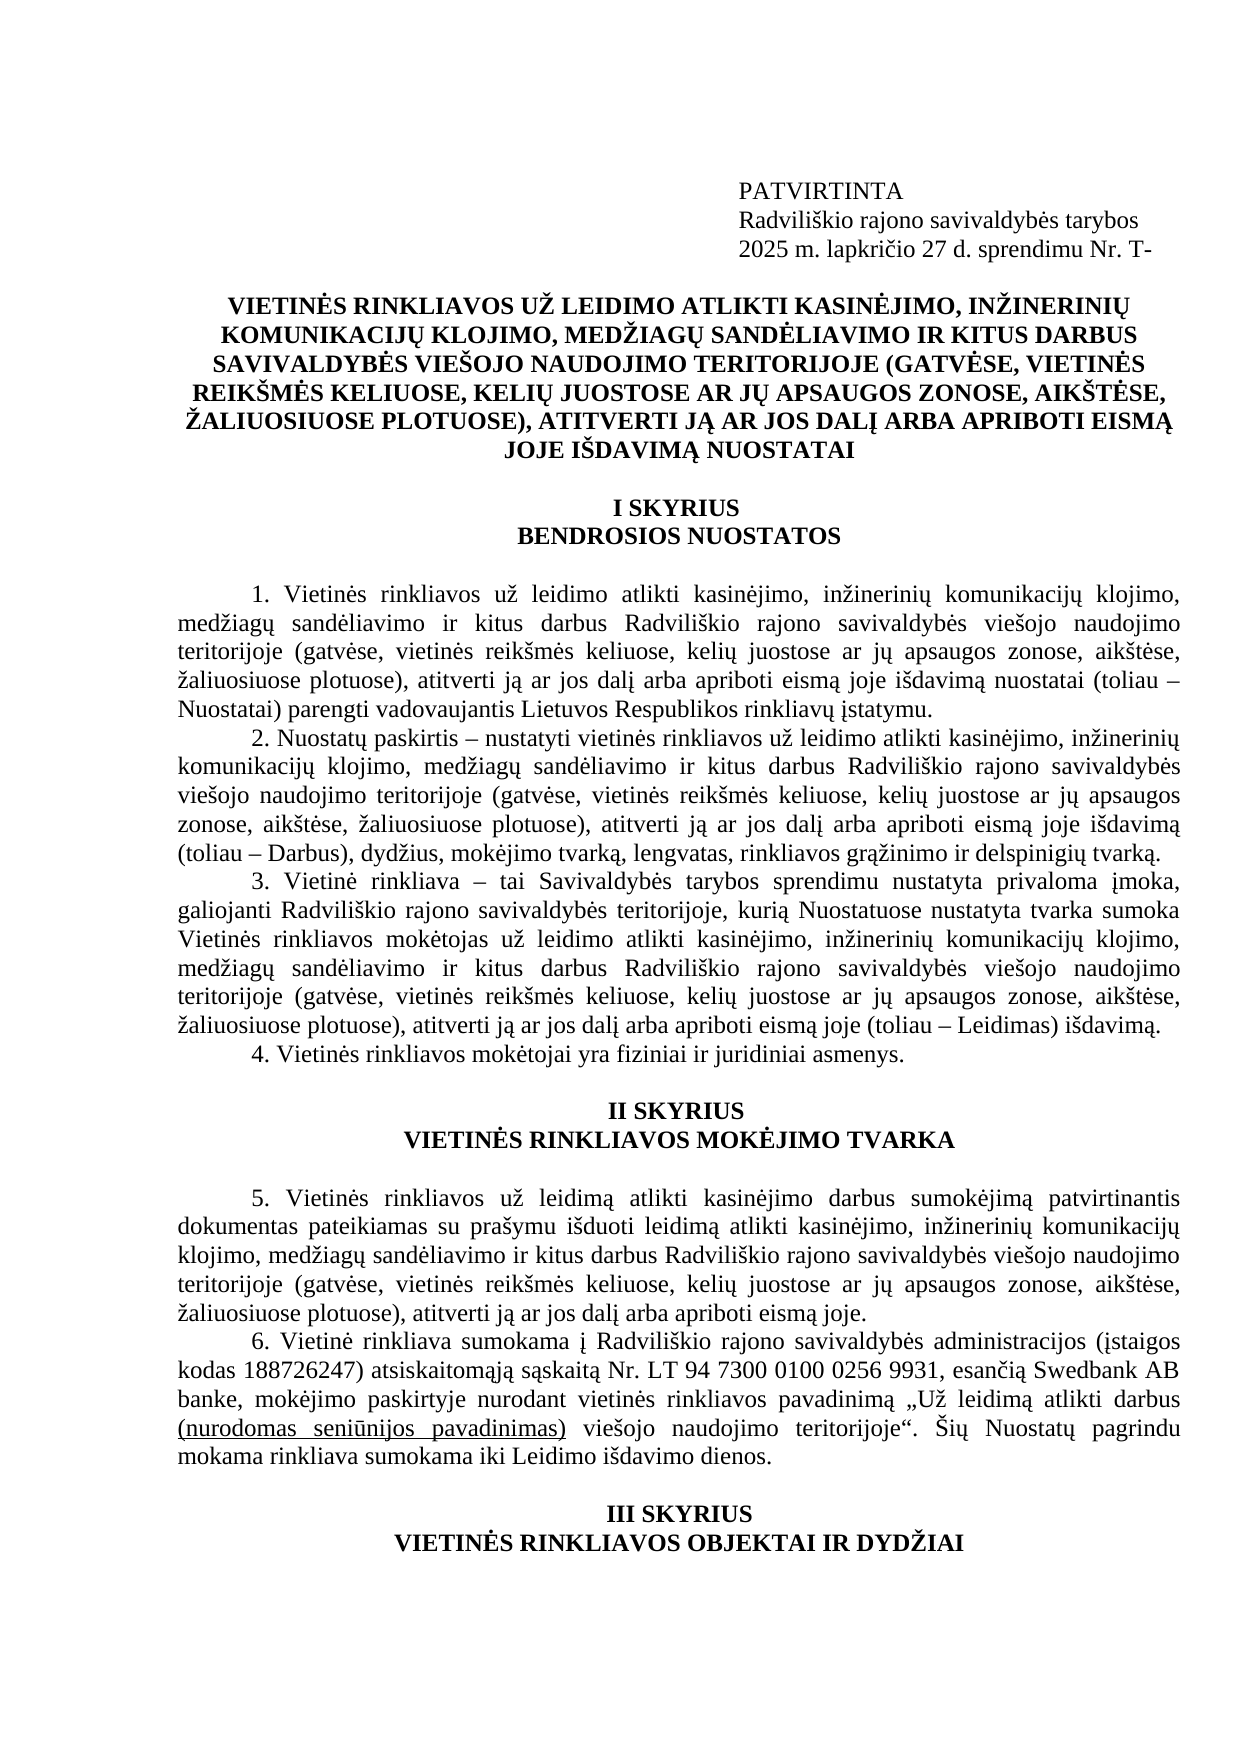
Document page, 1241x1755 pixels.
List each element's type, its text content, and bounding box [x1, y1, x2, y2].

subtitle III SKYRIUS [177, 1499, 1181, 1528]
subtitle VIETINĖS RINKLIAVOS OBJEKTAI IR DYDŽIAI [177, 1528, 1181, 1556]
subtitle VIETINĖS RINKLIAVOS UŽ LEIDIMO ATLIKTI KASINĖJIMO, INŽINERINIŲ KOMUNIKACIJŲ KLOJIMO, MEDŽIAGŲ SANDĖLIAVIMO IR KITUS DARBUS SAVIVALDYBĖS VIEŠOJO NAUDOJIMO TERITORIJOJE (GATVĖSE, VIETINĖS REIKŠMĖS KELIUOSE, KELIŲ JUOSTOSE AR JŲ APSAUGOS ZONOSE, AIKŠTĖSE, ŽALIUOSIUOSE PLOTUOSE), ATITVERTI JĄ AR JOS DALĮ ARBA APRIBOTI EISMĄ JOJE IŠDAVIMĄ NUOSTATAI [177, 291, 1181, 464]
text BENDROSIOS NUOSTATOS [177, 521, 1181, 550]
text Radviliškio rajono savivaldybės tarybos [177, 205, 1181, 234]
text 2025 m. lapkričio 27 d. sprendimu Nr. T- [177, 234, 1181, 263]
text 4. Vietinės rinkliavos mokėtojai yra fiziniai ir juridiniai asmenys. [177, 1039, 1181, 1068]
text VIETINĖS RINKLIAVOS MOKĖJIMO TVARKA [177, 1125, 1181, 1154]
text II SKYRIUS [177, 1096, 1181, 1125]
text I SKYRIUS [177, 493, 1181, 521]
text 5. Vietinės rinkliavos už leidimą atlikti kasinėjimo darbus sumokėjimą patvirtinantis dokumentas pateikiamas su prašymu išduoti leidimą atlikti kasinėjimo, inžinerinių komunikacijų klojimo, medžiagų sandėliavimo ir kitus darbus Radviliškio rajono savivaldybės viešojo naudojimo teritorijoje (gatvėse, vietinės reikšmės keliuose, kelių juostose ar jų apsaugos zonose, aikštėse, žaliuosiuose plotuose), atitverti ją ar jos dalį arba apriboti eismą joje. [177, 1183, 1181, 1326]
text 2. Nuostatų paskirtis – nustatyti vietinės rinkliavos už leidimo atlikti kasinėjimo, inžinerinių komunikacijų klojimo, medžiagų sandėliavimo ir kitus darbus Radviliškio rajono savivaldybės viešojo naudojimo teritorijoje (gatvėse, vietinės reikšmės keliuose, kelių juostose ar jų apsaugos zonose, aikštėse, žaliuosiuose plotuose), atitverti ją ar jos dalį arba apriboti eismą joje išdavimą (toliau – Darbus), dydžius, mokėjimo tvarką, lengvatas, rinkliavos grąžinimo ir delspinigių tvarką. [177, 723, 1181, 866]
text 6. Vietinė rinkliava sumokama į Radviliškio rajono savivaldybės administracijos (įstaigos kodas 188726247) atsiskaitomąją sąskaitą Nr. LT 94 7300 0100 0256 9931, esančią Swedbank AB banke, mokėjimo paskirtyje nurodant vietinės rinkliavos pavadinimą „Už leidimą atlikti darbus (nurodomas seniūnijos pavadinimas) viešojo naudojimo teritorijoje“. Šių Nuostatų pagrindu mokama rinkliava sumokama iki Leidimo išdavimo dienos. [177, 1326, 1181, 1470]
text PATVIRTINTA [177, 176, 1181, 205]
text 1. Vietinės rinkliavos už leidimo atlikti kasinėjimo, inžinerinių komunikacijų klojimo, medžiagų sandėliavimo ir kitus darbus Radviliškio rajono savivaldybės viešojo naudojimo teritorijoje (gatvėse, vietinės reikšmės keliuose, kelių juostose ar jų apsaugos zonose, aikštėse, žaliuosiuose plotuose), atitverti ją ar jos dalį arba apriboti eismą joje išdavimą nuostatai (toliau – Nuostatai) parengti vadovaujantis Lietuvos Respublikos rinkliavų įstatymu. [177, 579, 1181, 723]
text 3. Vietinė rinkliava – tai Savivaldybės tarybos sprendimu nustatyta privaloma įmoka, galiojanti Radviliškio rajono savivaldybės teritorijoje, kurią Nuostatuose nustatyta tvarka sumoka Vietinės rinkliavos mokėtojas už leidimo atlikti kasinėjimo, inžinerinių komunikacijų klojimo, medžiagų sandėliavimo ir kitus darbus Radviliškio rajono savivaldybės viešojo naudojimo teritorijoje (gatvėse, vietinės reikšmės keliuose, kelių juostose ar jų apsaugos zonose, aikštėse, žaliuosiuose plotuose), atitverti ją ar jos dalį arba apriboti eismą joje (toliau – Leidimas) išdavimą. [177, 866, 1181, 1039]
